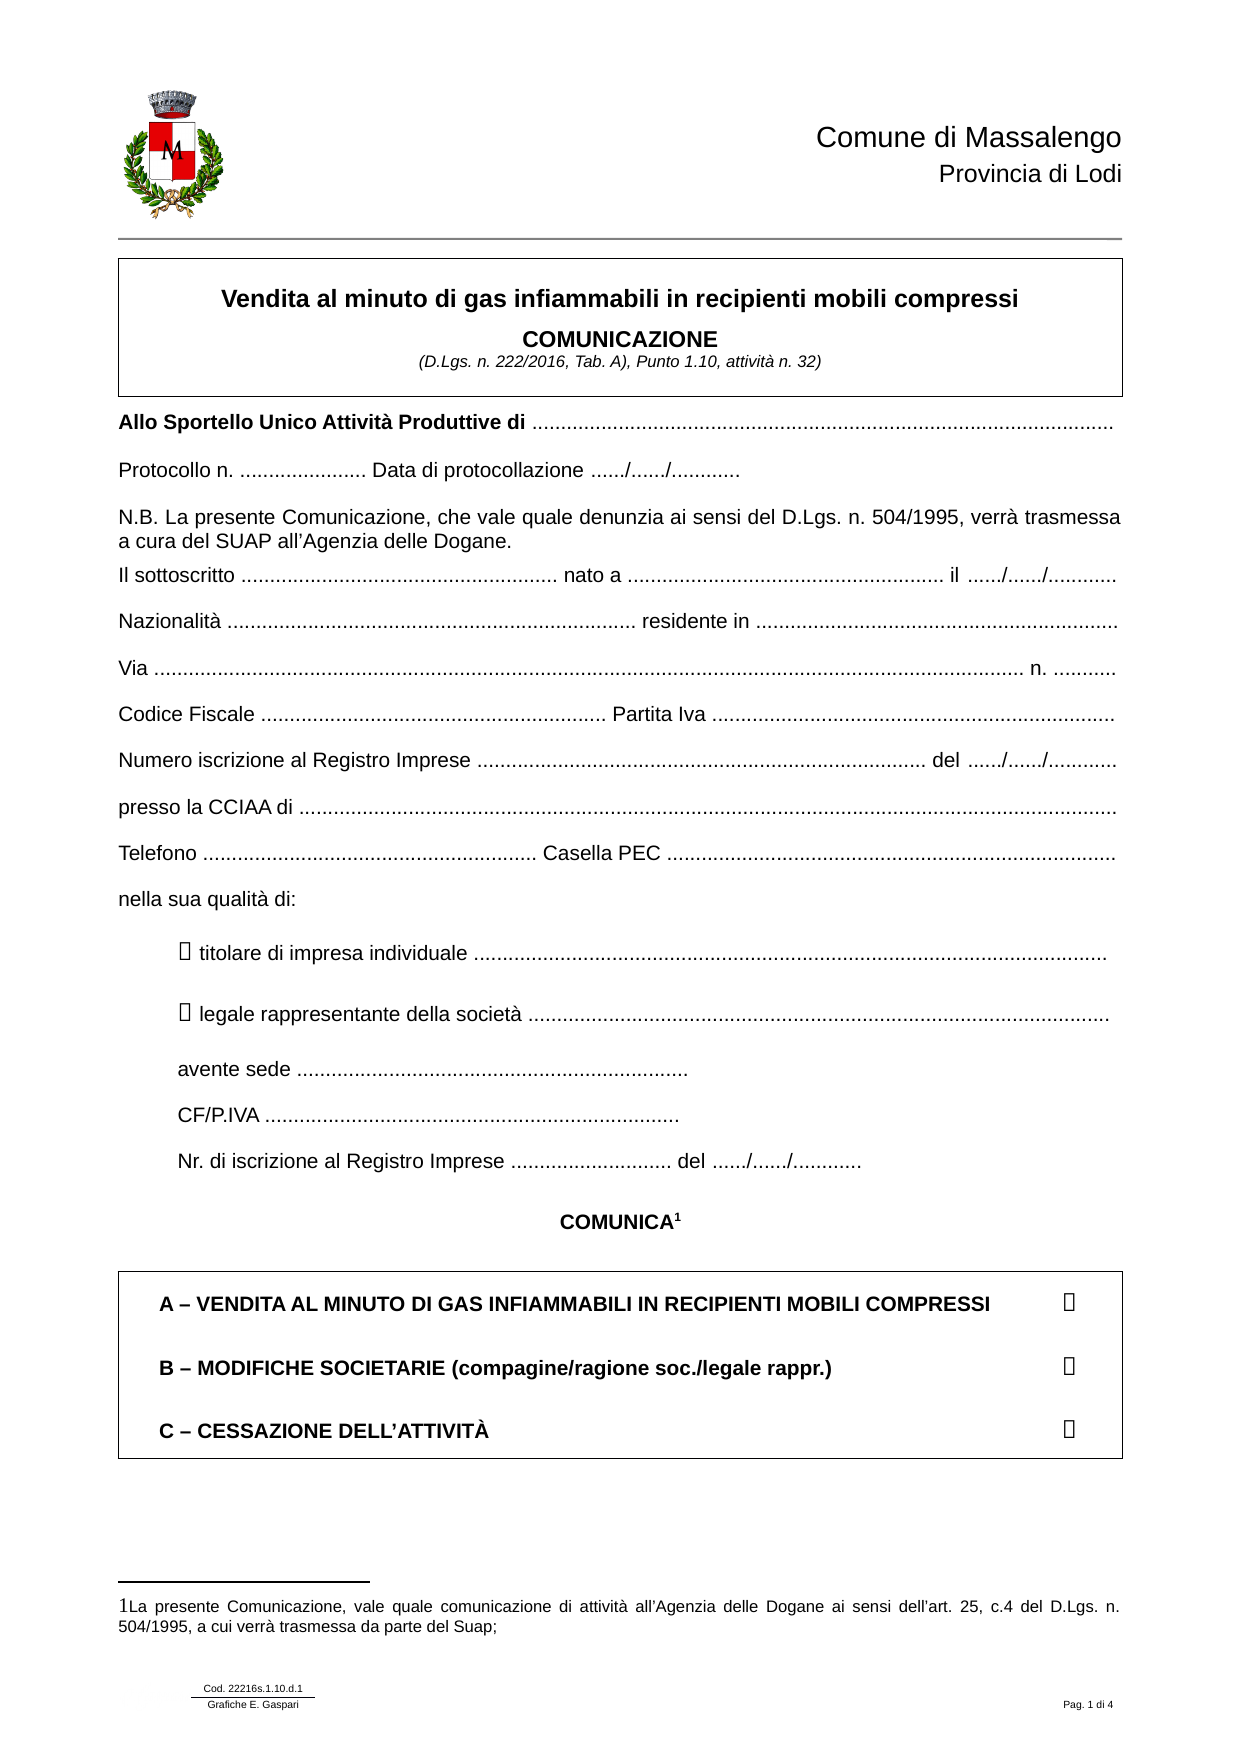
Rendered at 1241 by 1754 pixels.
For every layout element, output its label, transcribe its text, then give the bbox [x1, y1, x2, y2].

picture [122, 90, 224, 221]
text Codice Fiscale ............................................................ Partita Iva ...................................................................... [118, 702, 1122, 726]
text Provincia di Lodi [224, 159, 1122, 188]
text Numero iscrizione al Registro Imprese .............................................................................. del ....../....../............ [118, 748, 1122, 772]
text COMUNICA [118, 1210, 1122, 1234]
text La presente Comunicazione, vale quale comunicazione di attività all’Agenzia delle Dogane ai sensi dell’art. 25, c.4 del D.Lgs. n. 504/1995, a cui verrà trasmessa da parte del Suap; [118, 1593, 1122, 1636]
text CF/P.IVA ........................................................................ [177, 1103, 1122, 1127]
text presso la CCIAA di .............................................................................................................................................. [118, 794, 1122, 818]
text Allo Sportello Unico Attività Produttive di ..................................................................................................... [118, 410, 1122, 434]
text Via ....................................................................................................................................................... n. ........... [118, 656, 1122, 679]
text Nr. di iscrizione al Registro Imprese ............................ del ....../....../............ [177, 1149, 1122, 1173]
table_header Vendita al minuto di gas infiammabili in recipienti mobili compressi COMUNICAZIONE (D.Lgs. n. 222/2016, Tab. A), Punto 1.10, attività n. 32) [119, 259, 1122, 396]
text  titolare di impresa individuale .............................................................................................................. [177, 934, 1122, 968]
text avente sede .................................................................... [177, 1057, 1122, 1081]
text N.B. La presente Comunicazione, che vale quale denunzia ai sensi del D.Lgs. n. 504/1995, verrà trasmessa a cura del SUAP all’Agenzia delle Dogane. [118, 504, 1122, 552]
text Protocollo n. ...................... Data di protocollazione ....../....../............ [118, 458, 1122, 482]
text Il sottoscritto ....................................................... nato a ....................................................... il ....../....../............ [118, 563, 1122, 587]
text Telefono .......................................................... Casella PEC .............................................................................. [118, 841, 1122, 865]
text  legale rappresentante della società ..................................................................................................... [177, 995, 1122, 1029]
table_header A – VENDITA AL MINUTO DI GAS INFIAMMABILI IN RECIPIENTI MOBILI COMPRESSI  B – MODIFICHE SOCIETARIE (compagine/ragione soc./legale rappr.)  C – CESSAZIONE DELL’ATTIVITÀ  [119, 1272, 1122, 1458]
text Comune di Massalengo [224, 121, 1122, 154]
text nella sua qualità di: [118, 887, 1122, 911]
text Nazionalità ....................................................................... residente in ............................................................... [118, 609, 1122, 633]
